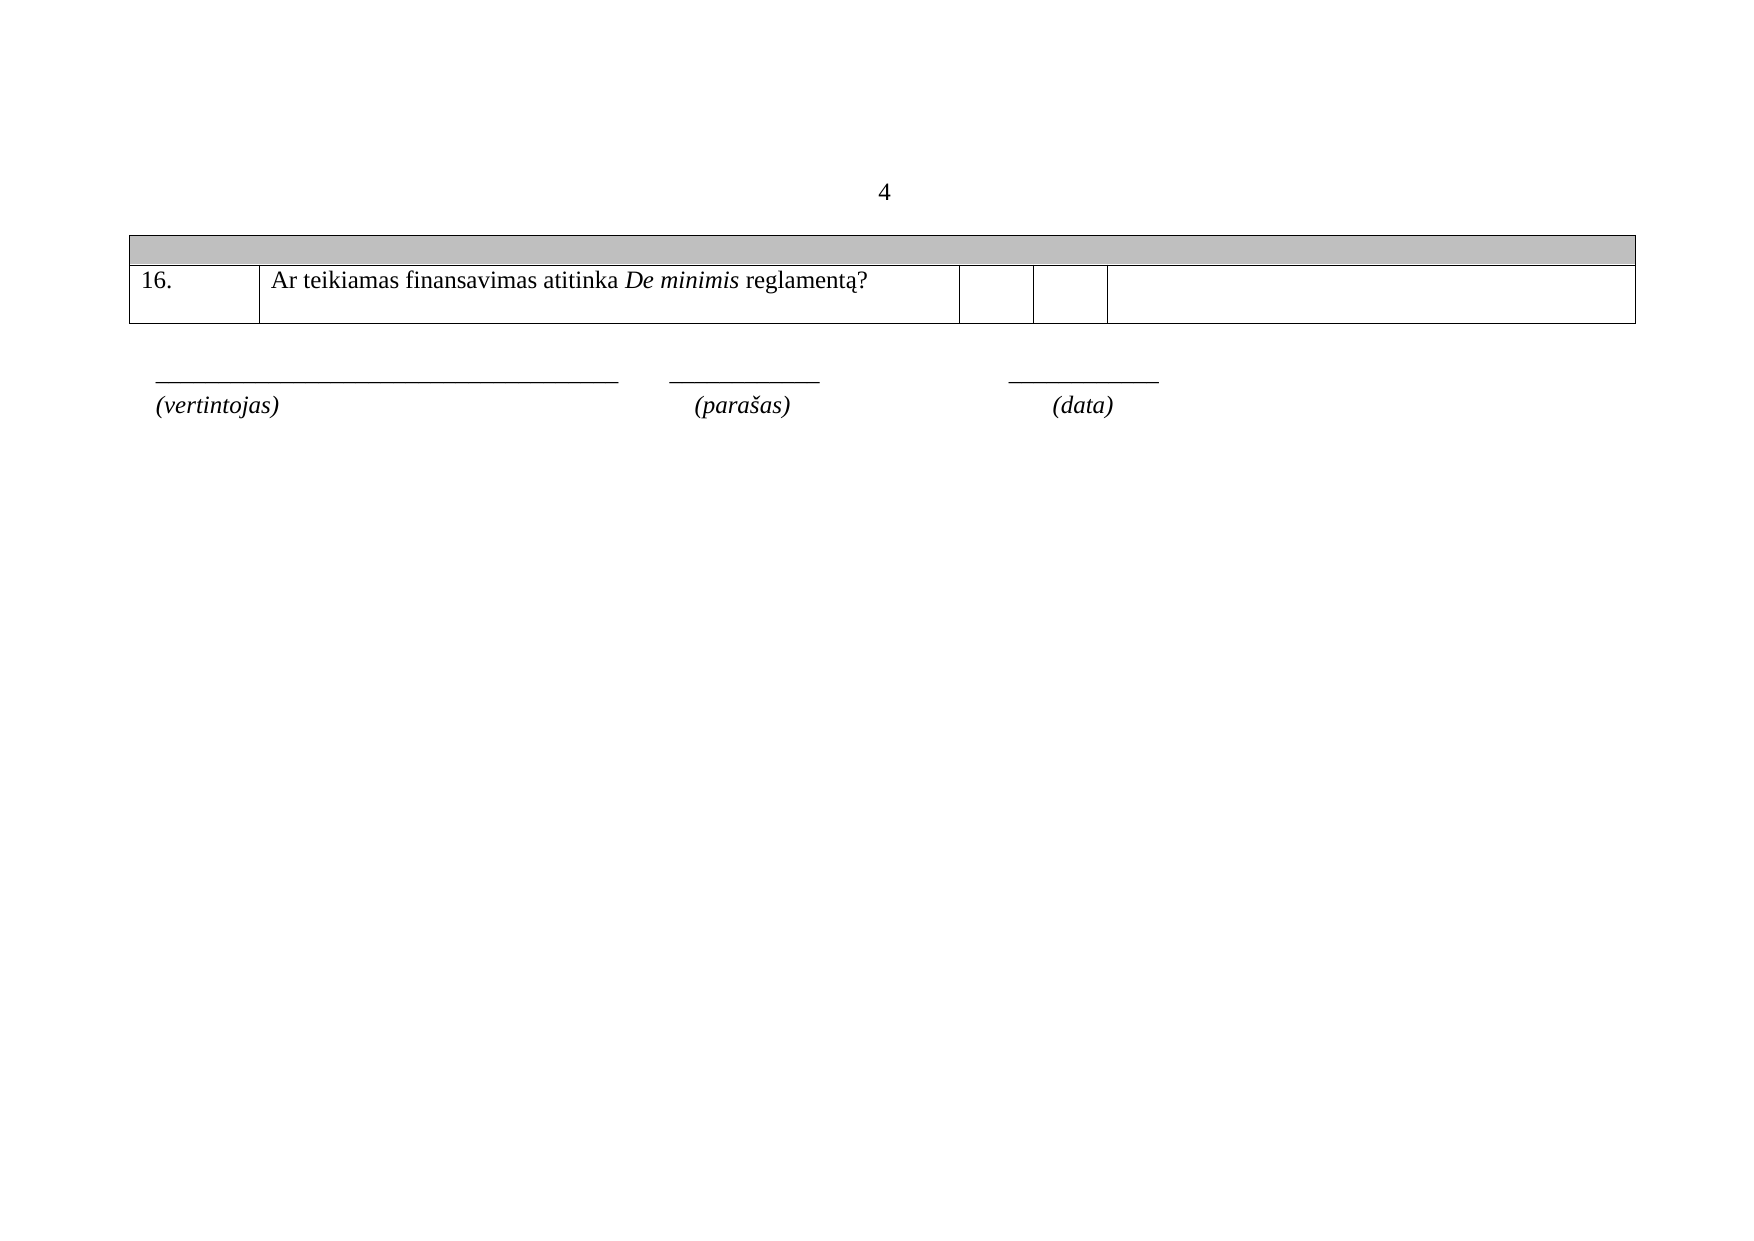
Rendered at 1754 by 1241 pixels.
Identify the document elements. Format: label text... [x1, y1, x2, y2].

table_cell [960, 266, 1033, 323]
table_header ____________ (parašas) [658, 324, 997, 423]
table_header [130, 236, 1635, 264]
table_cell 16. [130, 266, 259, 323]
table_cell [144, 423, 1337, 501]
table_cell [1034, 266, 1107, 323]
table_header _____________________________________ (vertintojas) [144, 324, 658, 423]
table_header ____________ (data) [997, 324, 1337, 423]
table_cell Ar teikiamas finansavimas atitinka De minimis reglamentą? [260, 266, 959, 323]
table_cell [1108, 266, 1635, 323]
